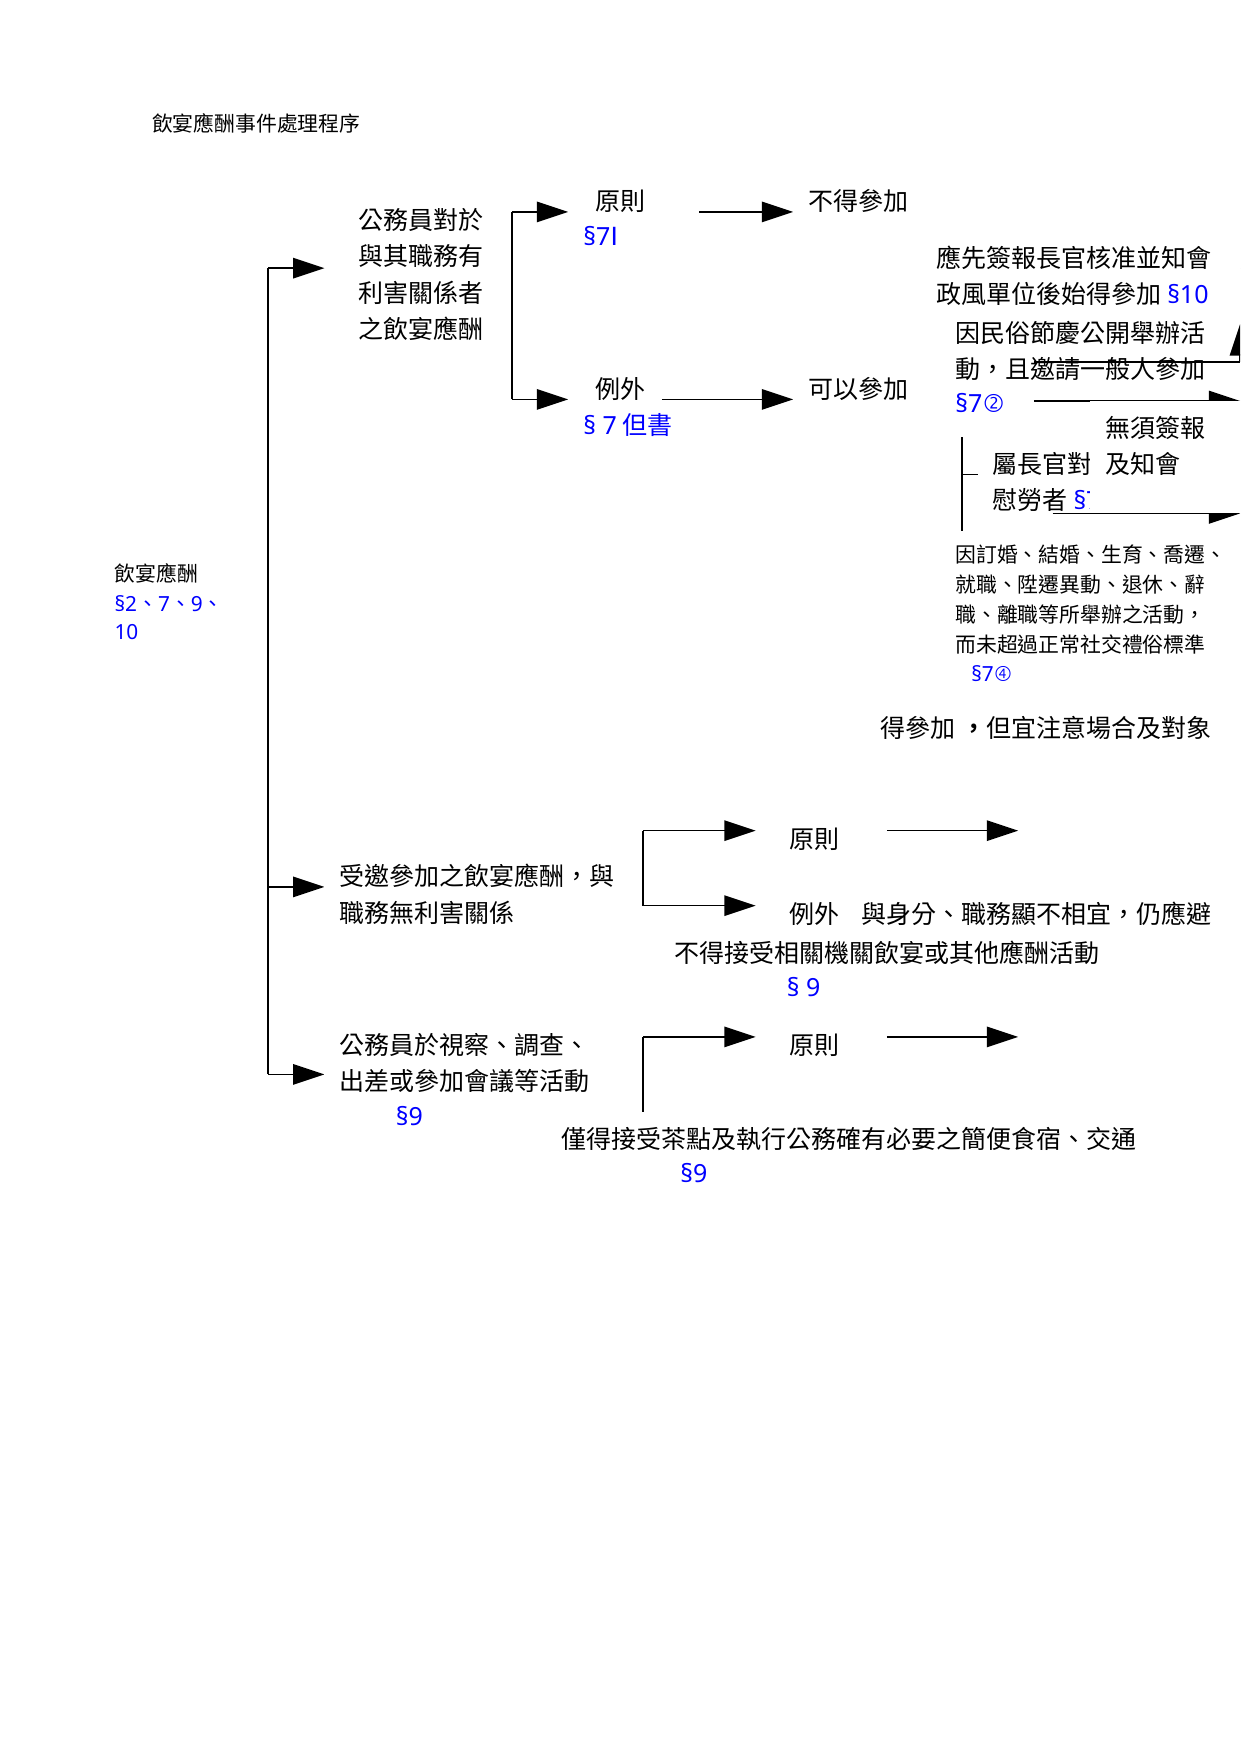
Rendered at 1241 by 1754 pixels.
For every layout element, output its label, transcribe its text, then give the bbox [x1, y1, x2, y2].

text 得參加 ，但宜注意場合及對象 [880, 708, 1225, 745]
text 與身分、職務顯不相宜，仍應避免 [861, 894, 1225, 926]
text 原則 [583, 182, 703, 218]
text 不得參加 [808, 182, 909, 218]
text 公務員於視察、調查、 [339, 1026, 591, 1062]
text 應先簽報長官核准並知會政風單位後始得參加 §10 [936, 238, 1225, 311]
text 飲宴應酬 [114, 557, 234, 587]
text §2、7、9、 10 [114, 587, 234, 646]
text 屬長官對屬員之獎勵、慰勞者 §7 [993, 444, 1208, 517]
text 原則 [789, 1026, 853, 1062]
text §9 [561, 1156, 1225, 1190]
text 因民俗節慶公開舉辦活動，且邀請一般人參加 §7 [955, 313, 1225, 420]
text 不得接受相關機關飲宴或其他應酬活動 [674, 933, 1225, 970]
text 可以參加 [808, 369, 928, 406]
text 因訂婚、結婚、生育、喬遷、就職、陞遷異動、退休、辭職、離職等所舉辦之活動，而未超過正常社交禮俗標準 §7 [955, 538, 1225, 687]
text 例外 [789, 894, 846, 926]
text 受邀參加之飲宴應酬，與職務無利害關係 [339, 857, 628, 929]
text 飲宴應酬事件處理程序 [152, 107, 516, 137]
text §9 [339, 1098, 591, 1132]
text 例外 [583, 369, 684, 406]
text 僅得接受茶點及執行公務確有必要之簡便食宿、交通 [561, 1119, 1225, 1156]
text 無須簽報及知會 [1105, 408, 1225, 481]
text 原則 [789, 819, 853, 856]
text 公務員對於與其職務有利害關係者之飲宴應酬 [358, 201, 497, 346]
text § 7但書 [583, 406, 684, 442]
text § 9 [674, 970, 1225, 1004]
text §7Ⅰ [583, 218, 703, 252]
text 出差或參加會議等活動 [339, 1062, 591, 1098]
text § 7 [339, 929, 628, 936]
